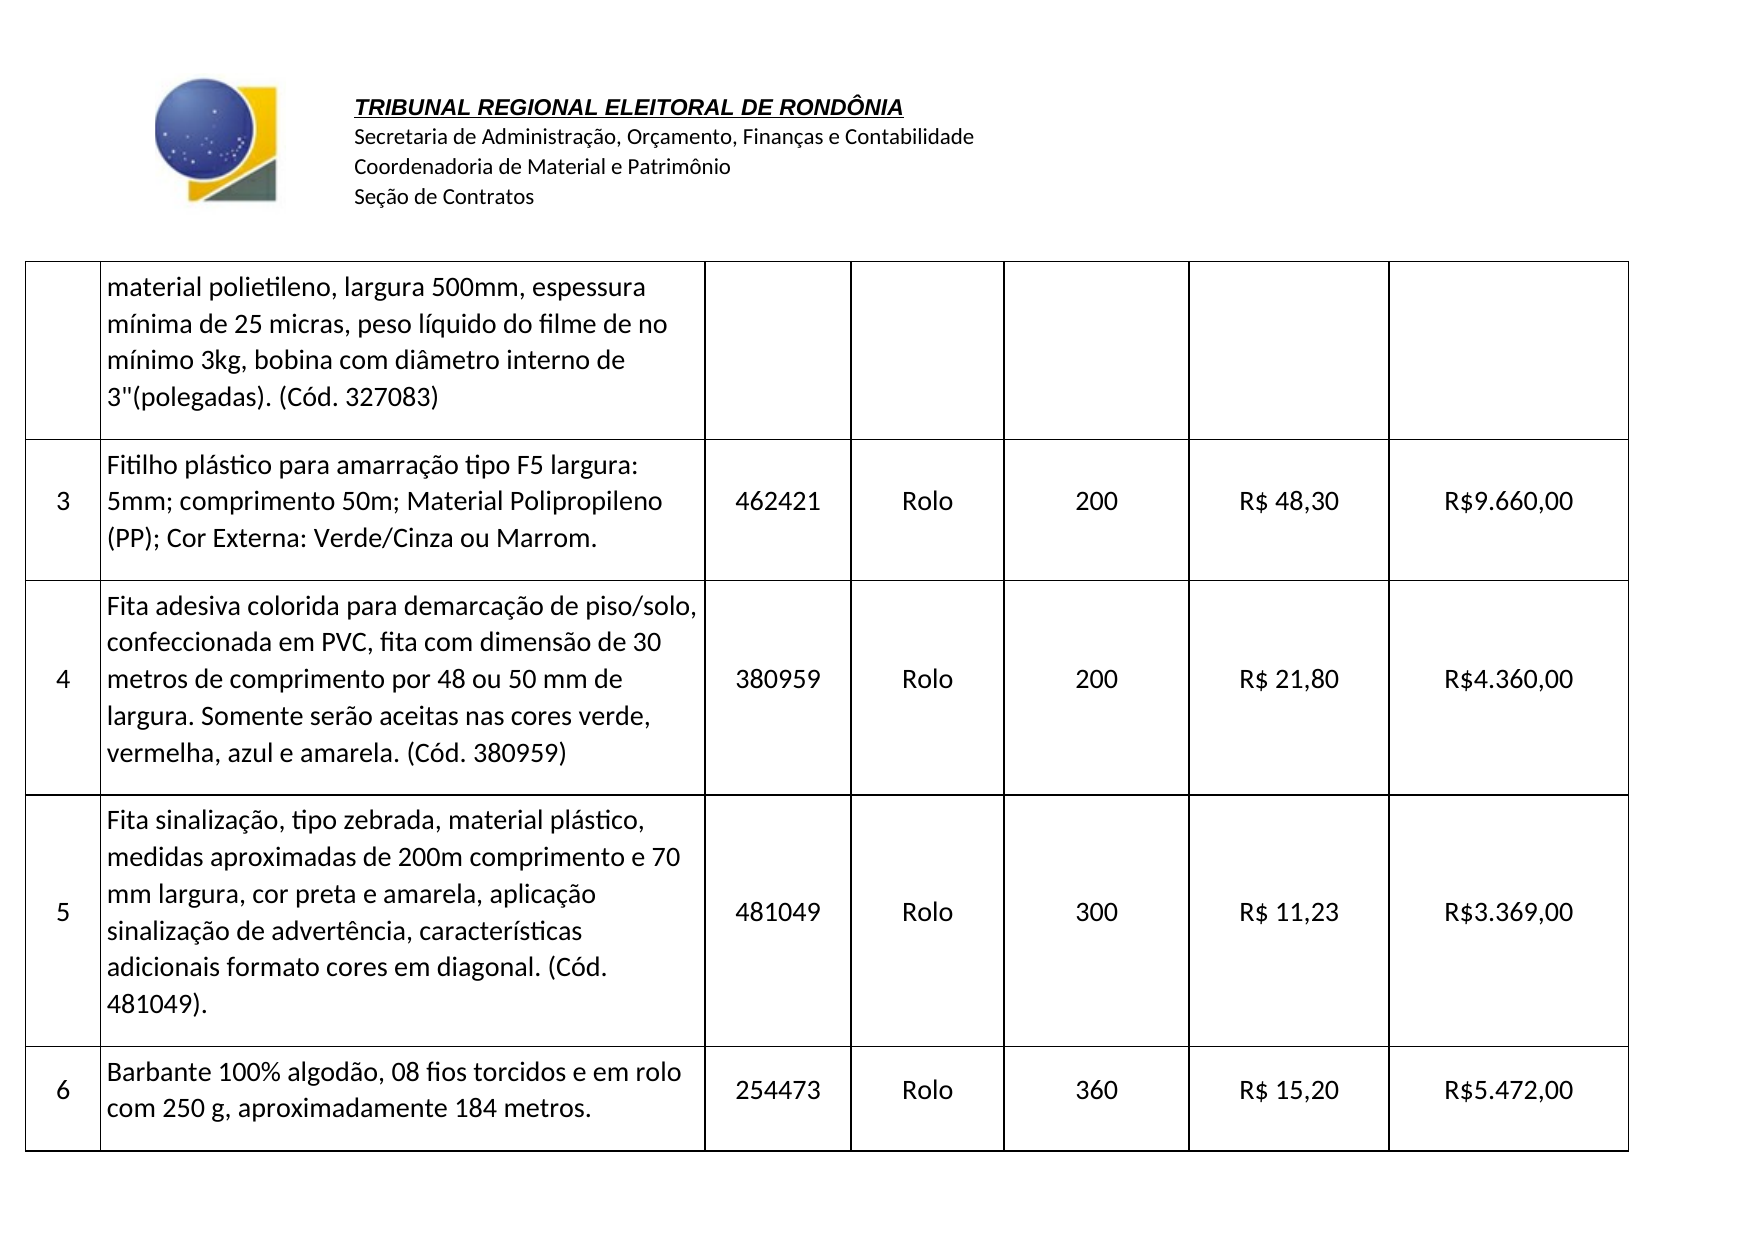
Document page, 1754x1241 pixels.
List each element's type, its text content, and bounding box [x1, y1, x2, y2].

table_cell [1005, 262, 1188, 439]
table_cell Rolo [852, 581, 1003, 794]
table_cell 3 [26, 440, 100, 580]
table_cell R$4.360,00 [1390, 581, 1628, 794]
table_cell 5 [26, 796, 100, 1046]
table_cell [706, 262, 850, 439]
table_cell [852, 262, 1003, 439]
table_cell R$ 11,23 [1190, 796, 1388, 1046]
table_cell 300 [1005, 796, 1188, 1046]
table_cell Fita adesiva colorida para demarcação de piso/solo, confeccionada em PVC, fita com dimensão de 30 metros de comprimento por 48 ou 50 mm de largura. Somente serão aceitas nas cores verde, vermelha, azul e amarela. (Cód. 380959) [101, 581, 704, 794]
table_cell Rolo [852, 1047, 1003, 1150]
table_cell R$9.660,00 [1390, 440, 1628, 580]
table_cell 6 [26, 1047, 100, 1150]
table_cell Fita sinalização, tipo zebrada, material plástico, medidas aproximadas de 200m comprimento e 70 mm largura, cor preta e amarela, aplicação sinalização de advertência, características adicionais formato cores em diagonal. (Cód. 481049). [101, 796, 704, 1046]
table_cell [1190, 262, 1388, 439]
table_cell 200 [1005, 440, 1188, 580]
table_cell R$5.472,00 [1390, 1047, 1628, 1150]
table_cell R$ 48,30 [1190, 440, 1388, 580]
table_cell material polietileno, largura 500mm, espessura mínima de 25 micras, peso líquido do filme de no mínimo 3kg, bobina com diâmetro interno de 3"(polegadas). (Cód. 327083) [101, 262, 704, 439]
table_cell Barbante 100% algodão, 08 fios torcidos e em rolo com 250 g, aproximadamente 184 metros. [101, 1047, 704, 1150]
table_cell 481049 [706, 796, 850, 1046]
table_cell Rolo [852, 796, 1003, 1046]
table_cell 380959 [706, 581, 850, 794]
table_cell 360 [1005, 1047, 1188, 1150]
table_cell [1390, 262, 1628, 439]
table_cell R$3.369,00 [1390, 796, 1628, 1046]
table_cell Rolo [852, 440, 1003, 580]
table_cell Fitilho plástico para amarração tipo F5 largura: 5mm; comprimento 50m; Material Polipropileno (PP); Cor Externa: Verde/Cinza ou Marrom. [101, 440, 704, 580]
table_cell [26, 262, 100, 439]
table_cell 462421 [706, 440, 850, 580]
table_cell R$ 15,20 [1190, 1047, 1388, 1150]
table_cell 200 [1005, 581, 1188, 794]
table_cell R$ 21,80 [1190, 581, 1388, 794]
table_cell 254473 [706, 1047, 850, 1150]
table_cell 4 [26, 581, 100, 794]
